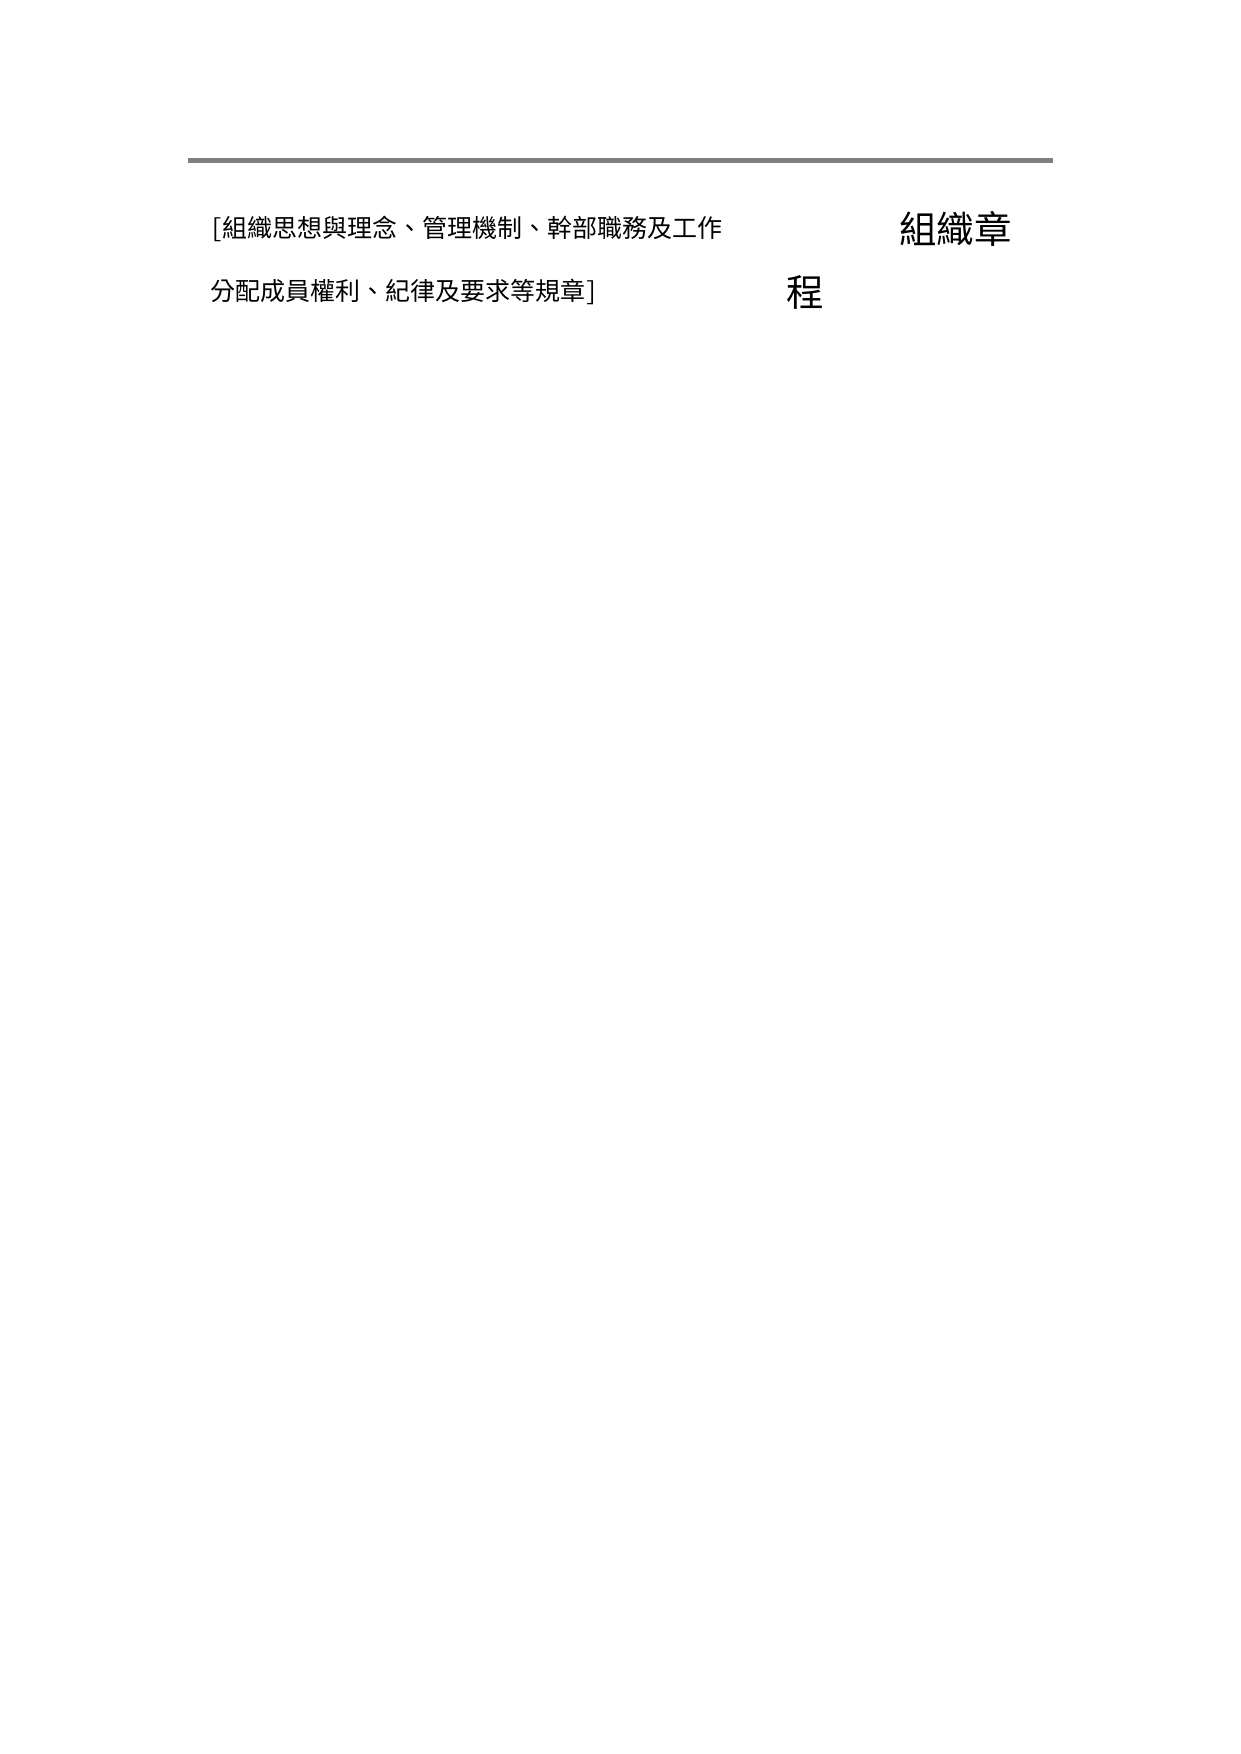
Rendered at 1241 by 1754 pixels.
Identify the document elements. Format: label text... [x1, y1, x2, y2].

table_cell [組織思想與理念、管理機制、幹部職務及工作分配成員權利、紀律及要求等規章] [188, 163, 764, 333]
table_cell 組織章程 [764, 163, 1053, 333]
